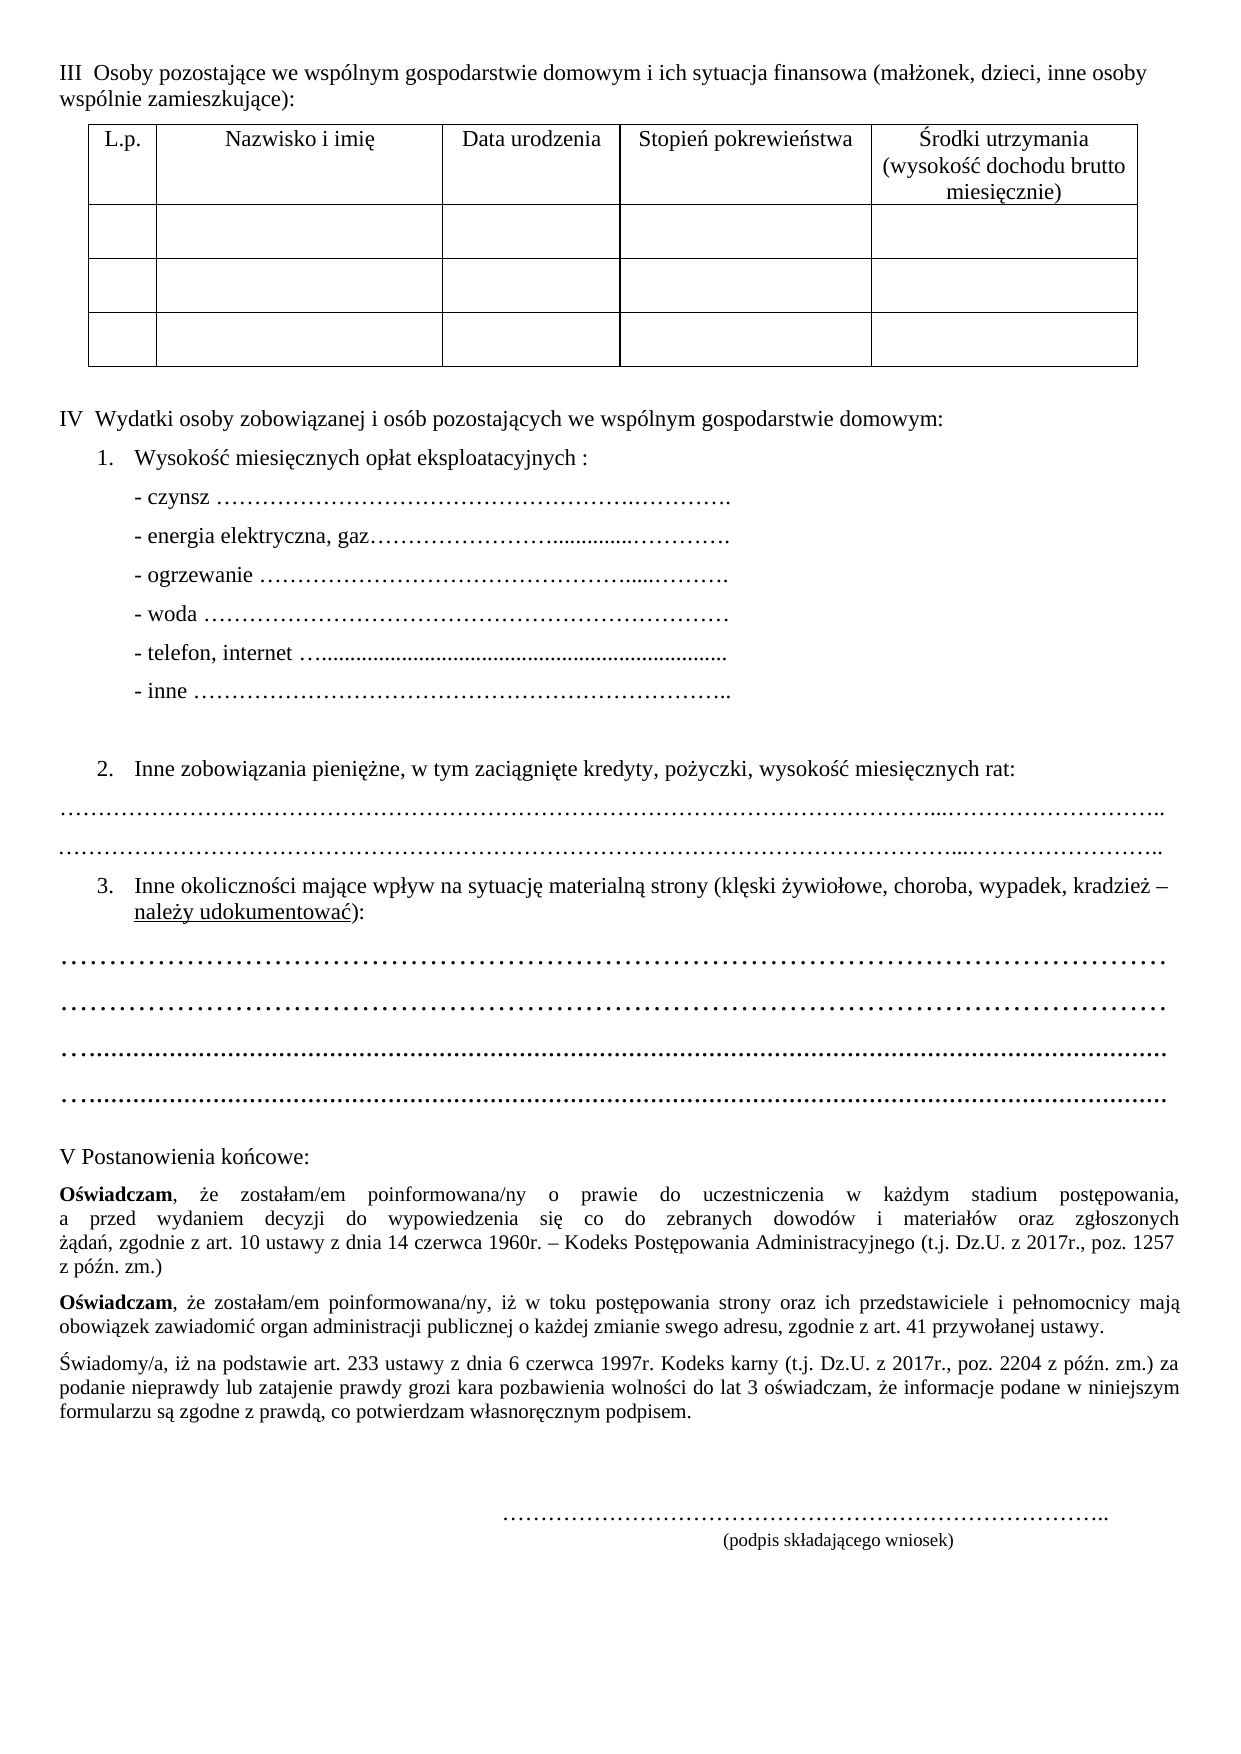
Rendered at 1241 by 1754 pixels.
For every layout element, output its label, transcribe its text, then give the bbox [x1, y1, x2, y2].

list Inne okoliczności mające wpływ na sytuację materialną strony (klęski żywiołowe, choroba, wypadek, kradzież – należy udokumentować): [97, 872, 1181, 924]
text ………………………………………………………………………………………………………...…………………….. [57, 833, 1181, 859]
table_cell [157, 205, 442, 258]
list Inne zobowiązania pieniężne, w tym zaciągnięte kredyty, pożyczki, wysokość miesięcznych rat: [97, 755, 1181, 782]
table_cell [872, 313, 1137, 366]
list …………………………………………………………………….. [97, 1472, 1181, 1525]
list …………………………………………………………………………………………………… [59, 983, 1181, 1017]
list - ogrzewanie ………………………………………….....………. [134, 561, 1181, 587]
table_cell [443, 313, 619, 366]
text Oświadczam, że zostałam/em poinformowana/ny o prawie do uczestniczenia w każdym stadium postępowania, a przed wydaniem decyzji do wypowiedzenia się co do zebranych dowodów i materiałów oraz zgłoszonych żądań, zgodnie z art. 10 ustawy z dnia 14 czerwca 1960r. – Kodeks Postępowania Administracyjnego (t.j. Dz.U. z 2017r., poz. 1257 z późn. zm.) [59, 1182, 1181, 1278]
table_cell [443, 205, 619, 258]
list - telefon, internet …....................................................................... [134, 639, 1181, 665]
table_cell [621, 259, 871, 312]
list - inne …………………………………………………………….. [134, 677, 1181, 704]
table_header Nazwisko i imię [157, 125, 442, 204]
text V Postanowienia końcowe: [59, 1143, 1181, 1169]
table_cell [872, 259, 1137, 312]
list …………………………………………………………………………………………………… [59, 937, 1181, 971]
table_cell [157, 313, 442, 366]
list (podpis składającego wniosek) [97, 1525, 1181, 1551]
text IV Wydatki osoby zobowiązanej i osób pozostających we wspólnym gospodarstwie domowym: [59, 406, 1181, 432]
table_cell [89, 259, 156, 312]
list ….................................................................................................................................................... [59, 1029, 1181, 1063]
table_cell [872, 205, 1137, 258]
table_header Środki utrzymania (wysokość dochodu brutto miesięcznie) [872, 125, 1137, 204]
text III Osoby pozostające we wspólnym gospodarstwie domowym i ich sytuacja finansowa (małżonek, dzieci, inne osoby wspólnie zamieszkujące): [59, 59, 1181, 112]
table_cell [89, 205, 156, 258]
table_cell [157, 259, 442, 312]
list Wysokość miesięcznych opłat eksploatacyjnych : [97, 444, 1181, 471]
table_cell [443, 259, 619, 312]
table_cell [621, 205, 871, 258]
list - woda …………………………………………………………… [134, 600, 1181, 626]
table_header Data urodzenia [443, 125, 619, 204]
table_header Stopień pokrewieństwa [621, 125, 871, 204]
table_cell [89, 313, 156, 366]
list - czynsz ……………………………………………….…………. [134, 483, 1181, 509]
table_header L.p. [89, 125, 156, 204]
table_cell [621, 313, 871, 366]
text Oświadczam, że zostałam/em poinformowana/ny, iż w toku postępowania strony oraz ich przedstawiciele i pełnomocnicy mają obowiązek zawiadomić organ administracji publicznej o każdej zmianie swego adresu, zgodnie z art. 41 przywołanej ustawy. [59, 1290, 1181, 1338]
text ……………………………………………………………………………………………………...……………………….. [59, 794, 1181, 820]
list ….................................................................................................................................................... [59, 1075, 1181, 1109]
list - energia elektryczna, gaz……………………..............…………. [134, 522, 1181, 548]
text Świadomy/a, iż na podstawie art. 233 ustawy z dnia 6 czerwca 1997r. Kodeks karny (t.j. Dz.U. z 2017r., poz. 2204 z późn. zm.) za podanie nieprawdy lub zatajenie prawdy grozi kara pozbawienia wolności do lat 3 oświadczam, że informacje podane w niniejszym formularzu są zgodne z prawdą, co potwierdzam własnoręcznym podpisem. [59, 1351, 1181, 1423]
